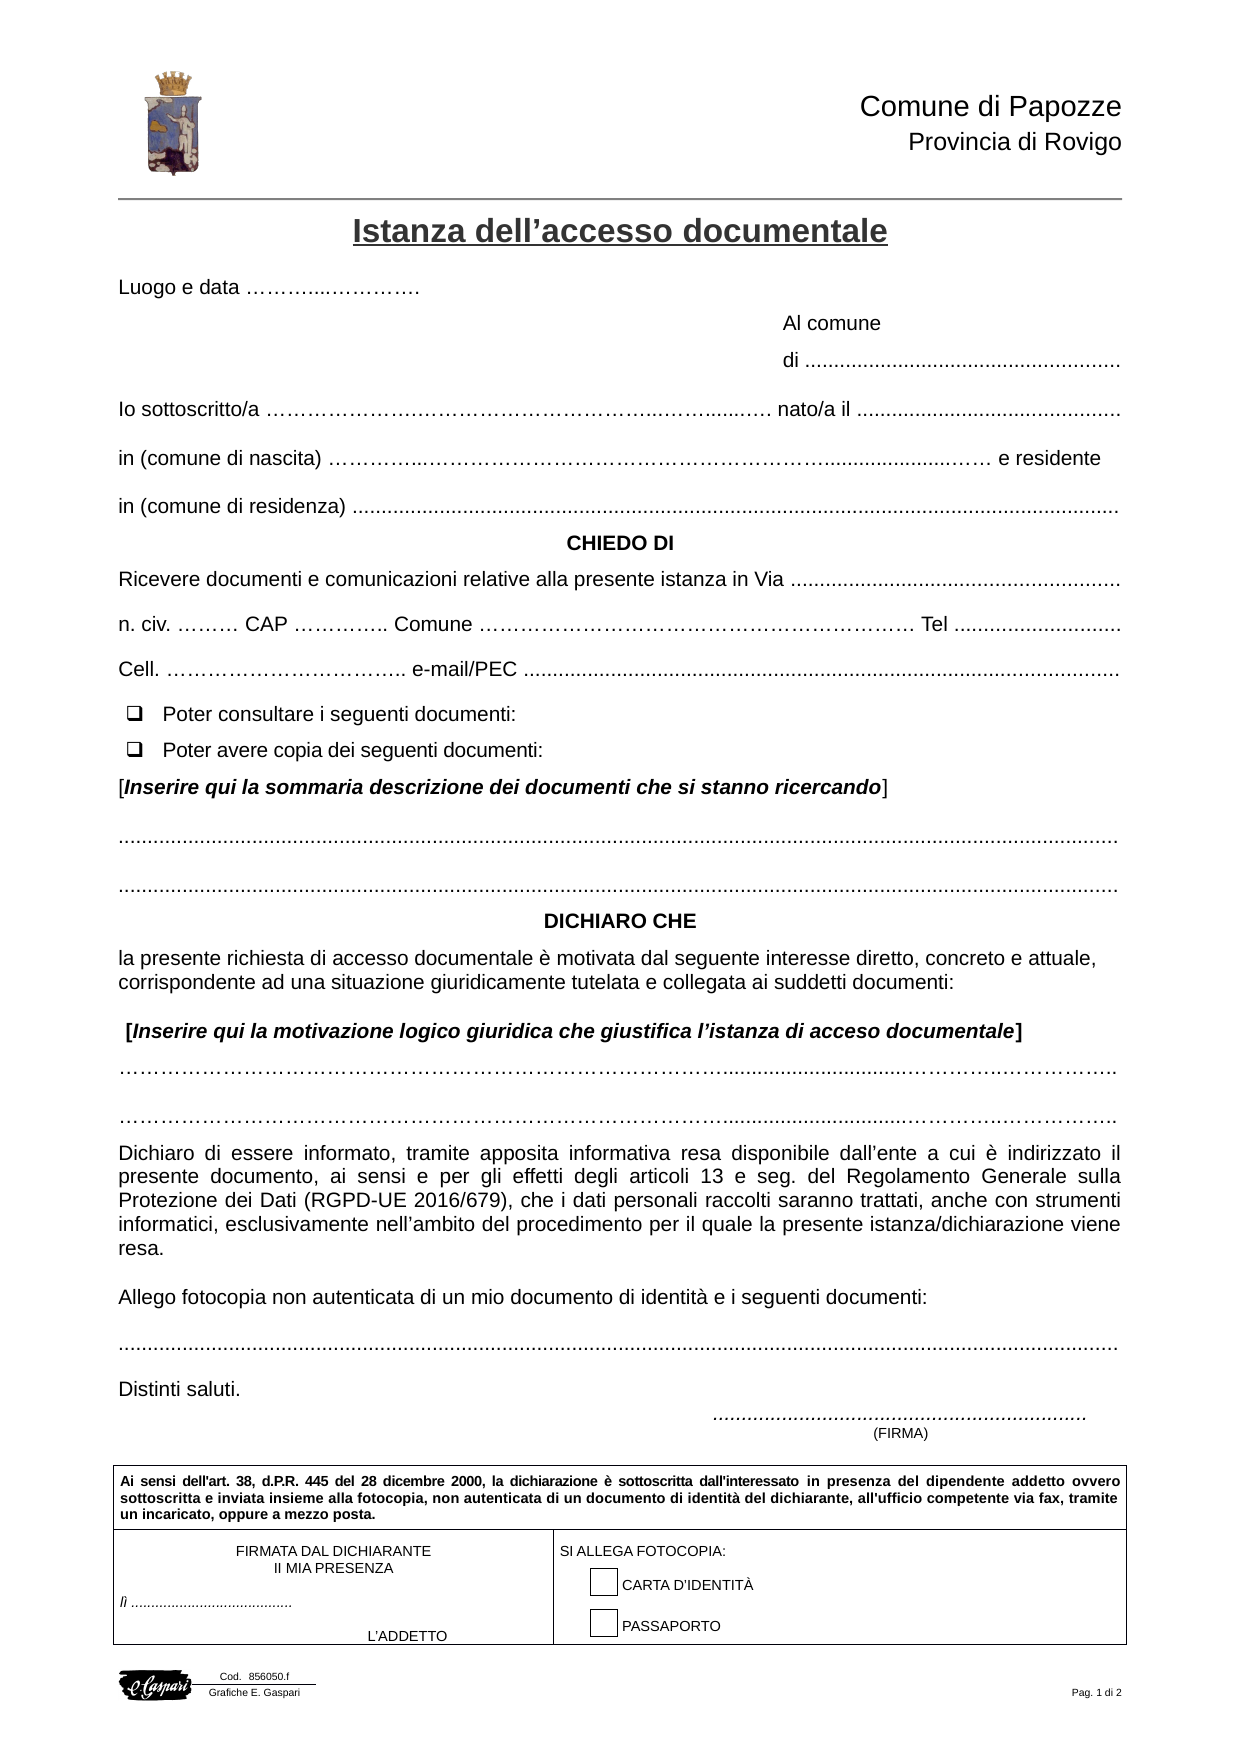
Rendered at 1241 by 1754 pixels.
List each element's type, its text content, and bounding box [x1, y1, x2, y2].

text la presente richiesta di accesso documentale è motivata dal seguente interesse diretto, concreto e attuale, corrispondente ad una situazione giuridicamente tutelata e collegata ai suddetti documenti: [118, 946, 1122, 993]
table_cell FIRMATA DAL DICHIARANTE II MIA PRESENZA lì ........................................ L’ADDETTO [114, 1530, 553, 1644]
text Allego fotocopia non autenticata di un mio documento di identità e i seguenti documenti: [118, 1285, 1122, 1309]
text [Inserire qui la motivazione logico giuridica che giustifica l’istanza di acceso documentale] [125, 1018, 1122, 1042]
list Poter consultare i seguenti documenti: [125, 702, 1122, 726]
text Al comune [783, 311, 1122, 335]
text ……………………………………………………………………………................................…………..…………….. [118, 1055, 1122, 1079]
text ……………………………………………………………………………................................…………..…………….. [118, 1104, 1122, 1128]
text Cell. …………………………….. e-mail/PEC [118, 657, 1122, 681]
picture [118, 1669, 192, 1701]
text in (comune di nascita) …………...…………………………………………………......................…… e residente [118, 445, 1122, 469]
subtitle Istanza dell’accesso documentale [118, 211, 1122, 249]
text di [783, 347, 1122, 371]
text Dichiaro di essere informato, tramite apposita informativa resa disponibile dall’ente a cui è indirizzato il presente documento, ai sensi e per gli effetti degli articoli 13 e seg. del Regolamento Generale sulla Protezione dei Dati (RGPD-UE 2016/679), che i dati personali raccolti saranno trattati, anche con strumenti informatici, esclusivamente nell’ambito del procedimento per il quale la presente istanza/dichiarazione viene resa. [118, 1140, 1122, 1260]
text n. civ. ……… CAP ………….. Comune ……………………………………………………… Tel [118, 612, 1122, 636]
list Poter avere copia dei seguenti documenti: [125, 738, 1122, 762]
table_cell SI ALLEGA FOTOCOPIA: CARTA D’IDENTITÀ PASSAPORTO [554, 1530, 1126, 1644]
picture [122, 58, 224, 189]
text ................................................................. [679, 1401, 1122, 1425]
text Ricevere documenti e comunicazioni relative alla presente istanza in Via [118, 567, 1122, 591]
text Luogo e data ………....…………. [118, 274, 1122, 298]
text Comune di Papozze [224, 89, 1122, 122]
text Distinti saluti. [118, 1377, 1122, 1401]
text CHIEDO DI [118, 531, 1122, 555]
text in (comune di residenza) [118, 494, 1122, 518]
text Provincia di Rovigo [224, 127, 1122, 156]
text [Inserire qui la sommaria descrizione dei documenti che si stanno ricercando] [118, 775, 1122, 799]
text (FIRMA) [679, 1425, 1122, 1442]
table_header Ai sensi dell'art. 38, d.P.R. 445 del 28 dicembre 2000, la dichiarazione è sottoscritta dall'interessato in presenza del dipendente addetto ovvero sottoscritta e inviata insieme alla fotocopia, non autenticata di un documento di identità del dichiarante, all'ufficio competente via fax, tramite un incaricato, oppure a mezzo posta. [114, 1466, 1126, 1529]
text DICHIARO CHE [118, 909, 1122, 933]
text Io sottoscritto/a ………………….……………………………...…….......…. nato/a il [118, 396, 1122, 420]
